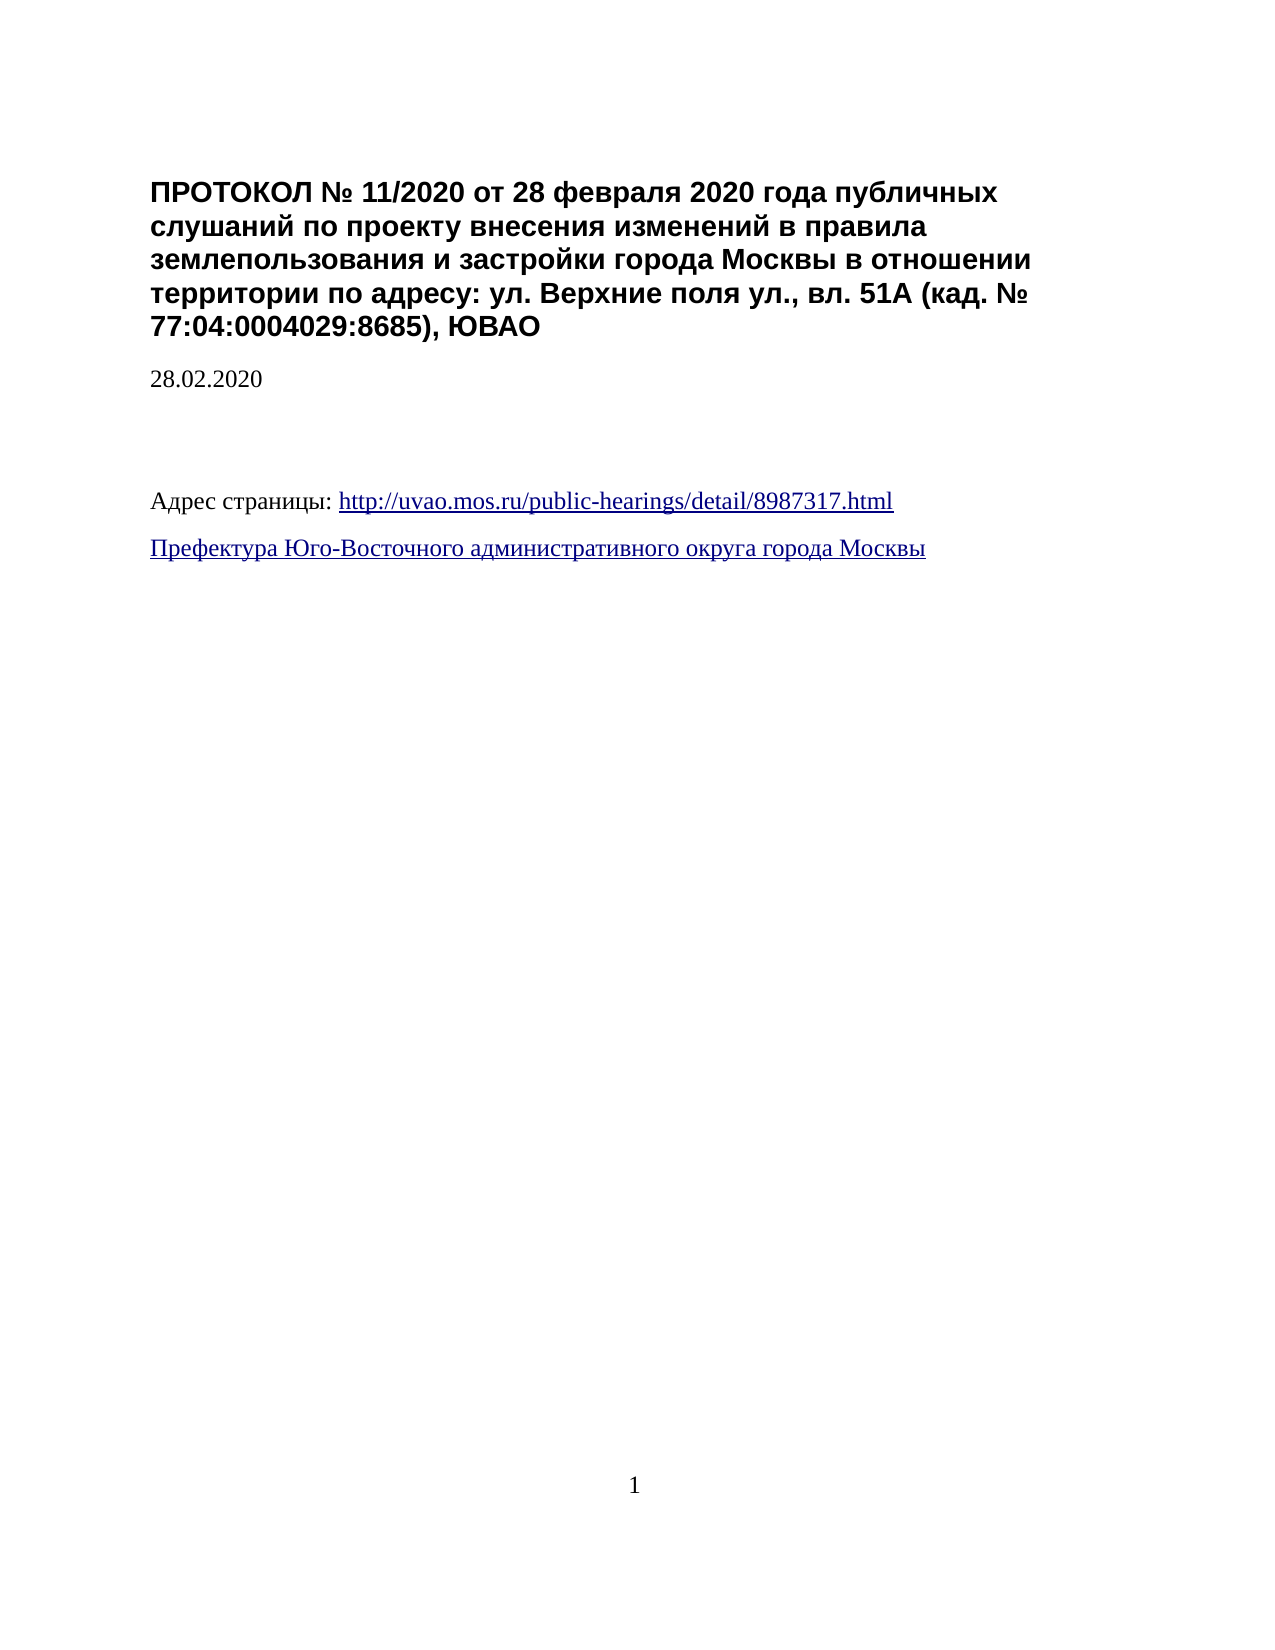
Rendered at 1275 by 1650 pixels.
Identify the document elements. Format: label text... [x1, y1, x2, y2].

text 28.02.2020 [150, 364, 1125, 393]
text Адрес страницы: http://uvao.mos.ru/public-hearings/detail/8987317.html [150, 486, 1125, 515]
subtitle ПРОТОКОЛ № 11/2020 от 28 февраля 2020 года публичных слушаний по проекту внесения изменений в правила землепользования и застройки города Москвы в отношении территории по адресу: ул. Верхние поля ул., вл. 51А (кад. № 77:04:0004029:8685), ЮВАО [150, 175, 1125, 343]
text Префектура Юго-Восточного административного округа города Москвы [150, 533, 1125, 562]
